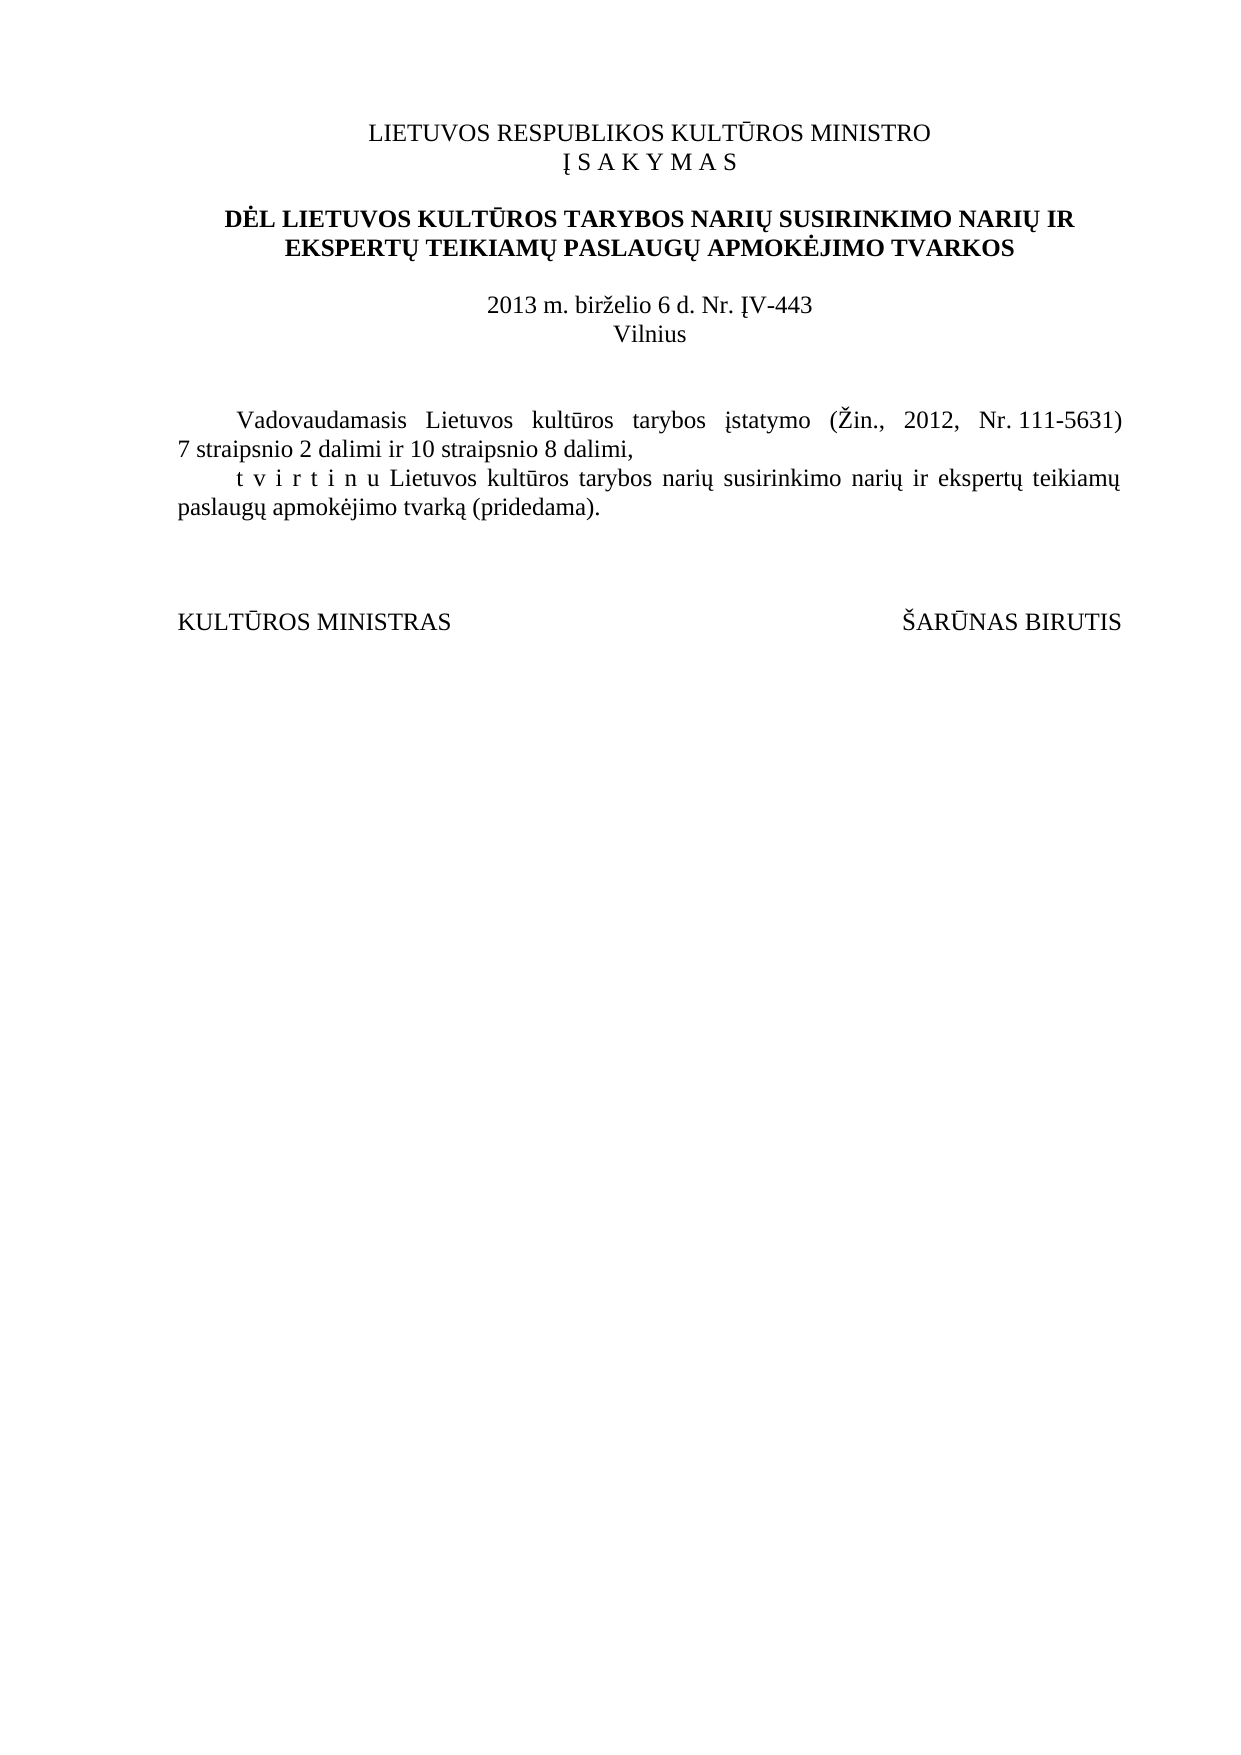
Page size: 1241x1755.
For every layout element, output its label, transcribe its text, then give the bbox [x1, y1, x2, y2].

text t v i r t i n u Lietuvos kultūros tarybos narių susirinkimo narių ir ekspertų teikiamų paslaugų apmokėjimo tvarką (pridedama). [177, 463, 1122, 521]
text Į S A K Y M A S [177, 147, 1122, 176]
text 2013 m. birželio 6 d. Nr. ĮV-443 [177, 291, 1122, 319]
text DĖL LIETUVOS KULTŪROS TARYBOS NARIŲ SUSIRINKIMO NARIŲ IR EKSPERTŲ TEIKIAMŲ PASLAUGŲ APMOKĖJIMO TVARKOS [177, 204, 1122, 262]
text LIETUVOS RESPUBLIKOS KULTŪROS MINISTRO [177, 118, 1122, 147]
text Vadovaudamasis Lietuvos kultūros tarybos įstatymo (Žin., 2012, Nr. 111-5631) 7 straipsnio 2 dalimi ir 10 straipsnio 8 dalimi, [177, 406, 1122, 463]
text Kultūros ministras Šarūnas Birutis [177, 607, 1122, 636]
text Vilnius [177, 319, 1122, 348]
